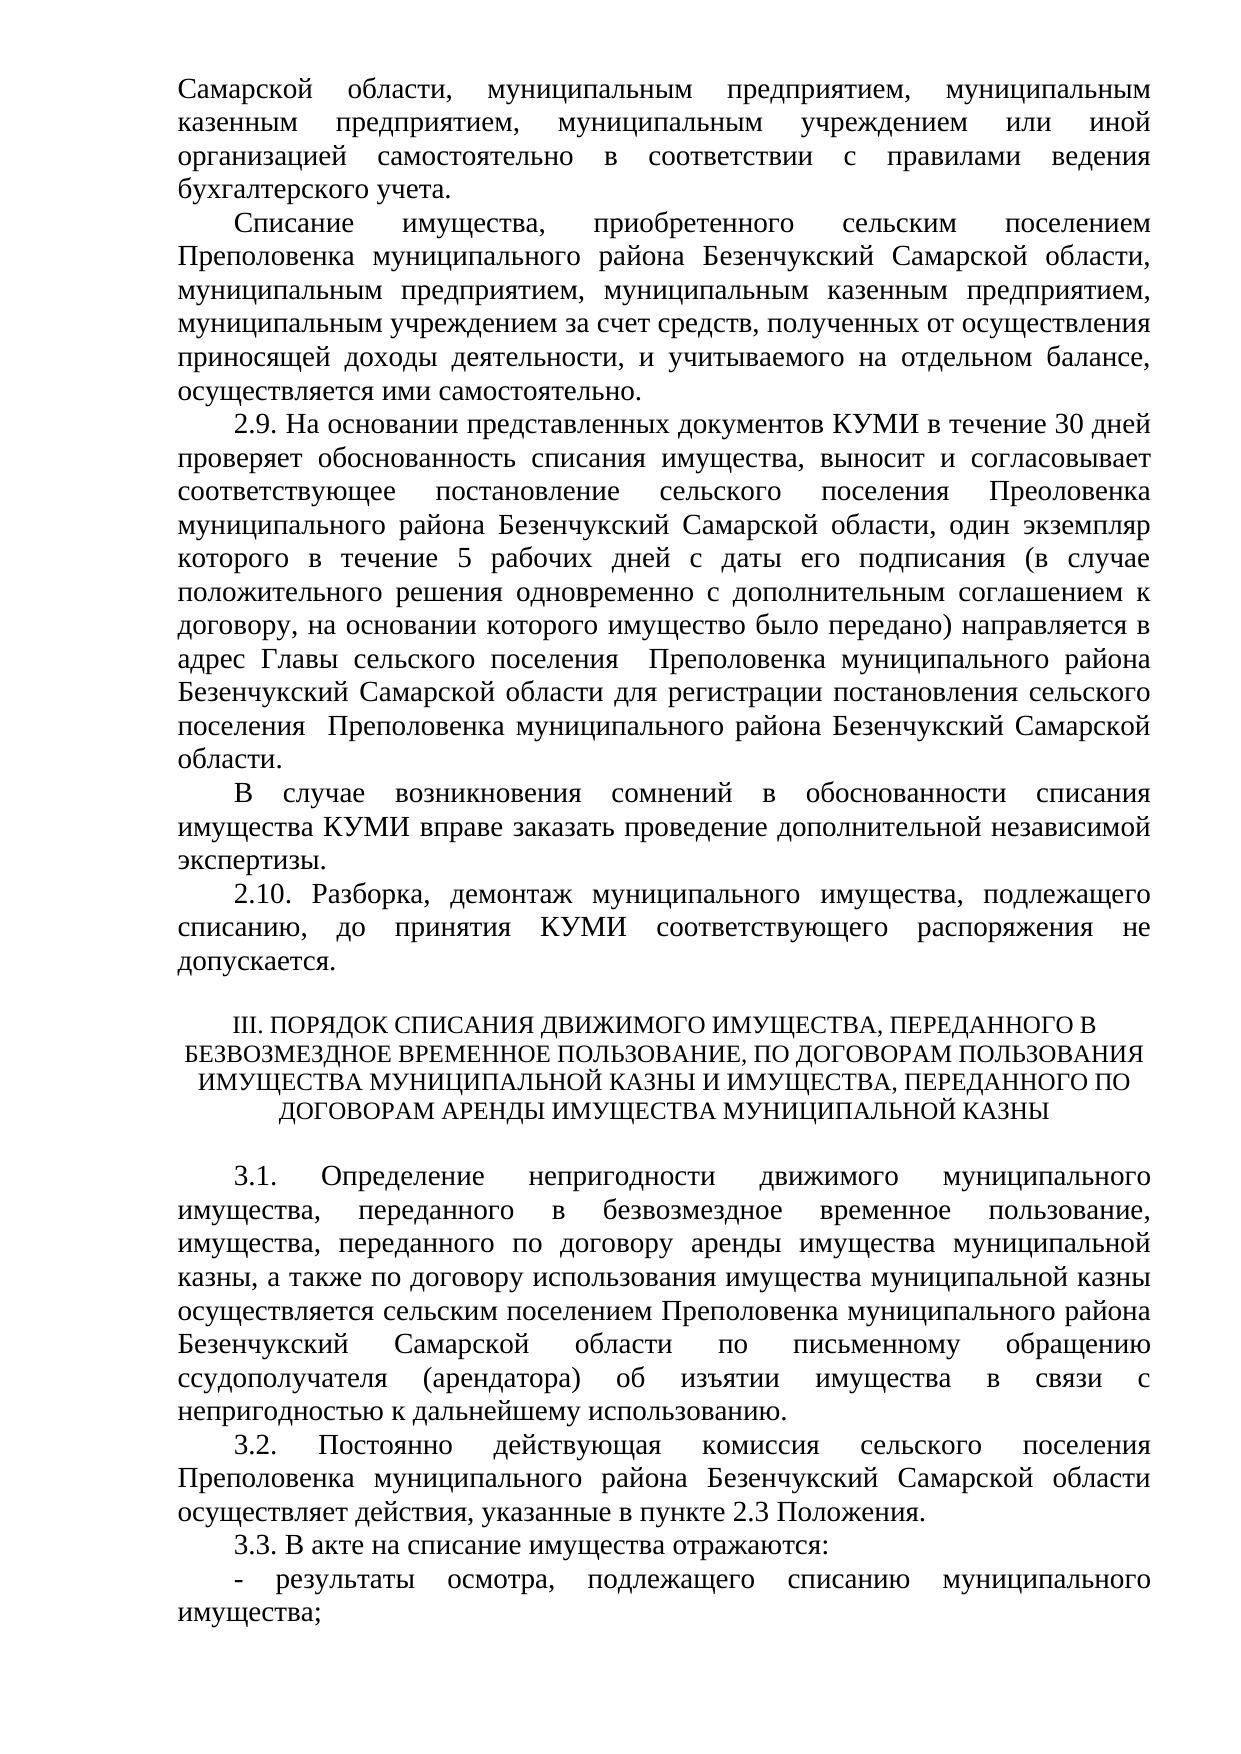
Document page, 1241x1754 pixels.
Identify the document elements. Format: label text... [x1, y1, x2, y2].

text - результаты осмотра, подлежащего списанию муниципального имущества; [177, 1561, 1152, 1628]
text 3.1. Определение непригодности движимого муниципального имущества, переданного в безвозмездное временное пользование, имущества, переданного по договору аренды имущества муниципальной казны, а также по договору использования имущества муниципальной казны осуществляется сельским поселением Преполовенка муниципального района Безенчукский Самарской области по письменному обращению ссудополучателя (арендатора) об изъятии имущества в связи с непригодностью к дальнейшему использованию. [177, 1158, 1152, 1427]
text Самарской области, муниципальным предприятием, муниципальным казенным предприятием, муниципальным учреждением или иной организацией самостоятельно в соответствии с правилами ведения бухгалтерского учета. [177, 71, 1152, 205]
text В случае возникновения сомнений в обоснованности списания имущества КУМИ вправе заказать проведение дополнительной независимой экспертизы. [177, 775, 1152, 876]
text Списание имущества, приобретенного сельским поселением Преполовенка муниципального района Безенчукский Самарской области, муниципальным предприятием, муниципальным казенным предприятием, муниципальным учреждением за счет средств, полученных от осуществления приносящей доходы деятельности, и учитываемого на отдельном балансе, осуществляется ими самостоятельно. [177, 205, 1152, 406]
text 2.9. На основании представленных документов КУМИ в течение 30 дней проверяет обоснованность списания имущества, выносит и согласовывает соответствующее постановление сельского поселения Преоловенка муниципального района Безенчукский Самарской области, один экземпляр которого в течение 5 рабочих дней с даты его подписания (в случае положительного решения одновременно с дополнительным соглашением к договору, на основании которого имущество было передано) направляется в адрес Главы сельского поселения Преполовенка муниципального района Безенчукский Самарской области для регистрации постановления сельского поселения Преполовенка муниципального района Безенчукский Самарской области. [177, 406, 1152, 775]
text III. ПОРЯДОК СПИСАНИЯ ДВИЖИМОГО ИМУЩЕСТВА, ПЕРЕДАННОГО В БЕЗВОЗМЕЗДНОЕ ВРЕМЕННОЕ ПОЛЬЗОВАНИЕ, ПО ДОГОВОРАМ ПОЛЬЗОВАНИЯ ИМУЩЕСТВА МУНИЦИПАЛЬНОЙ КАЗНЫ И ИМУЩЕСТВА, ПЕРЕДАННОГО ПО ДОГОВОРАМ АРЕНДЫ ИМУЩЕСТВА МУНИЦИПАЛЬНОЙ КАЗНЫ [177, 1010, 1152, 1125]
text 2.10. Разборка, демонтаж муниципального имущества, подлежащего списанию, до принятия КУМИ соответствующего распоряжения не допускается. [177, 876, 1152, 976]
text 3.3. В акте на списание имущества отражаются: [177, 1527, 1152, 1561]
text 3.2. Постоянно действующая комиссия сельского поселения Преполовенка муниципального района Безенчукский Самарской области осуществляет действия, указанные в пункте 2.3 Положения. [177, 1427, 1152, 1527]
